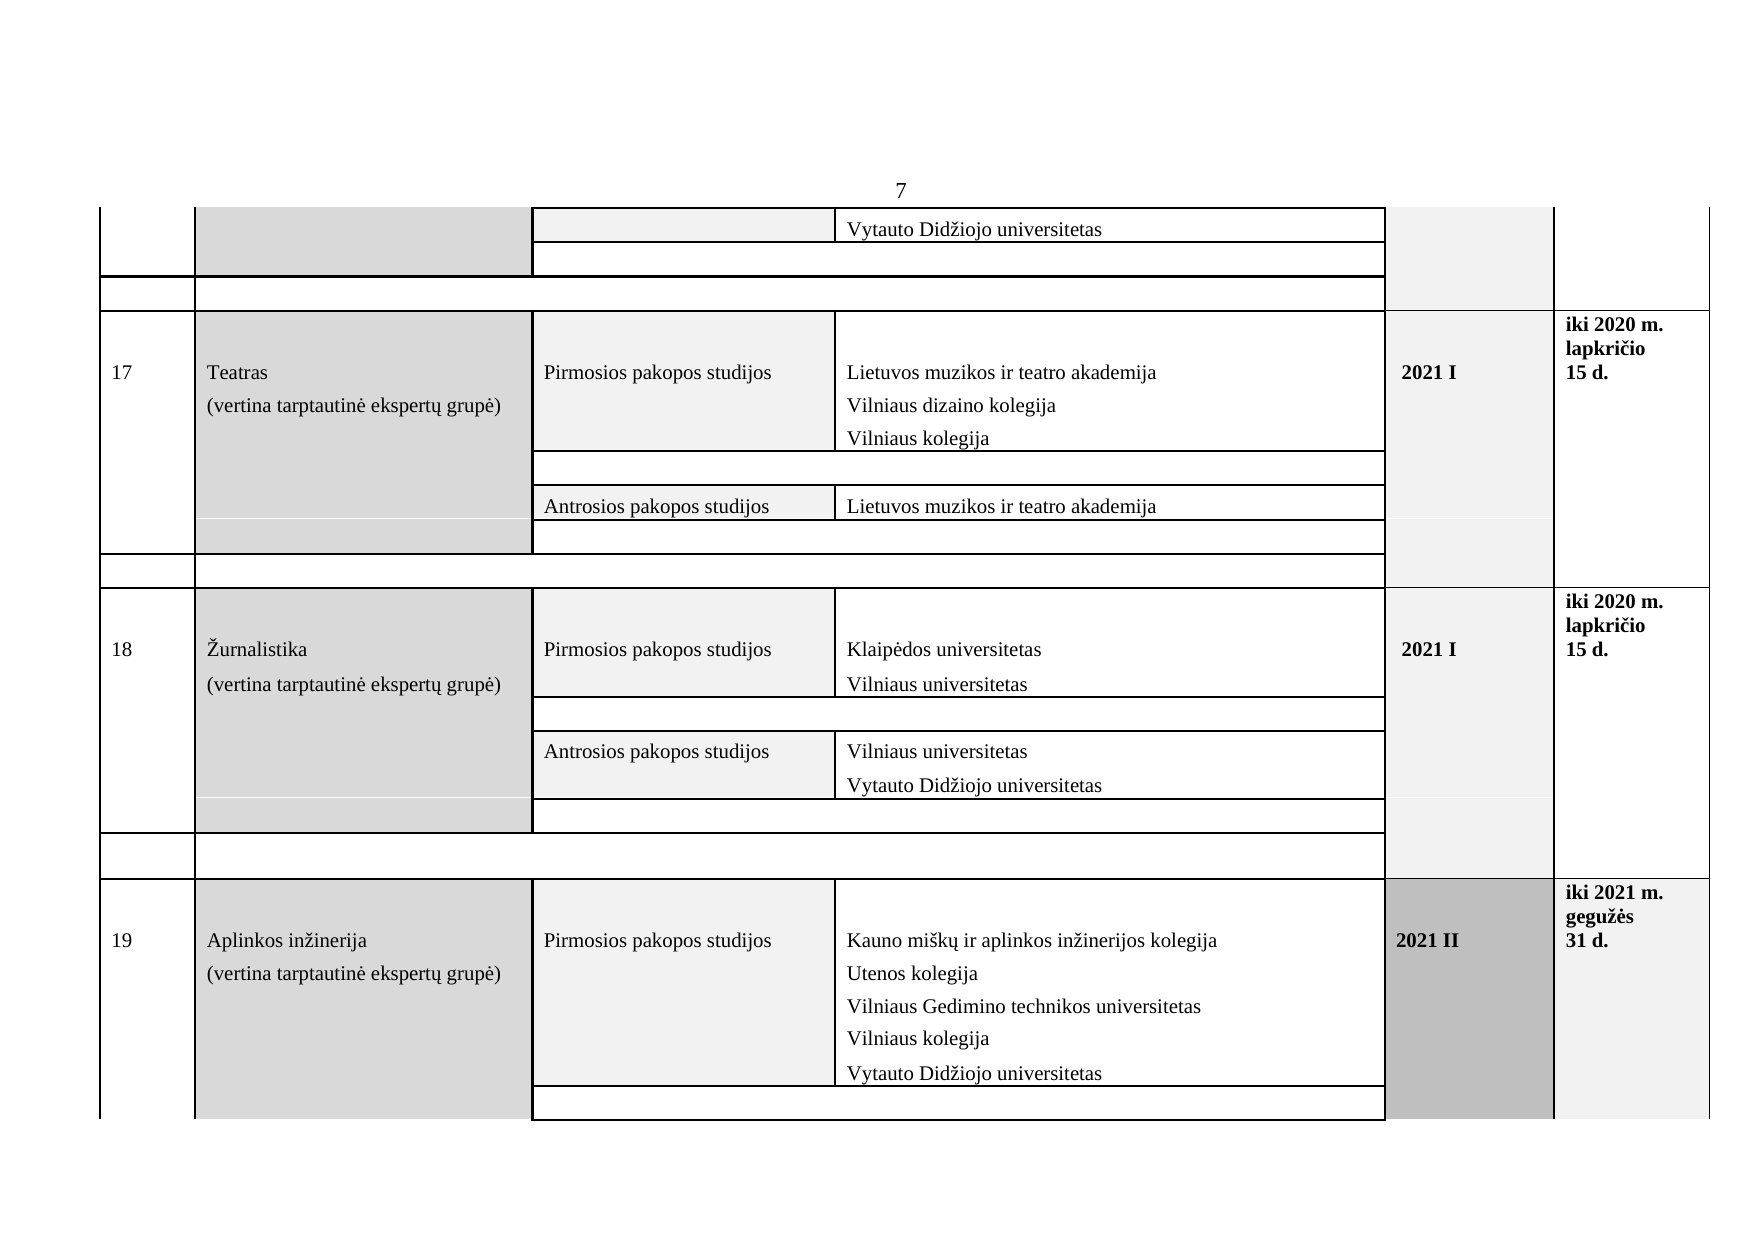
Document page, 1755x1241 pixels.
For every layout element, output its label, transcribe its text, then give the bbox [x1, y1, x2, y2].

table_cell Vilniaus universitetas [836, 732, 1384, 763]
table_cell [1555, 985, 1709, 1018]
table_cell [1386, 519, 1553, 553]
table_cell [1555, 832, 1709, 878]
table_cell [196, 484, 531, 518]
table_cell [196, 519, 531, 553]
table_cell [1555, 484, 1709, 518]
table_cell [196, 1018, 531, 1050]
table_cell [533, 278, 835, 310]
table_cell [196, 1050, 531, 1085]
table_cell iki 2020 m. lapkričio 15 d. [1555, 588, 1709, 661]
table_cell [101, 207, 194, 241]
table_cell [1555, 1018, 1709, 1050]
table_cell [101, 417, 194, 450]
table_cell (vertina tarptautinė ekspertų grupė) [196, 952, 531, 985]
table_cell Antrosios pakopos studijos [534, 732, 834, 763]
table_cell [1386, 730, 1553, 763]
table_cell Antrosios pakopos studijos Suma [534, 243, 1384, 275]
table_cell [534, 384, 834, 417]
table_cell [1555, 1050, 1709, 1085]
table_cell [835, 278, 1384, 310]
table_cell [1386, 450, 1553, 484]
table_cell [196, 417, 531, 450]
table_cell [1555, 553, 1709, 587]
table_cell [1555, 661, 1709, 696]
table_cell [101, 384, 194, 417]
table_cell 19 [101, 880, 194, 952]
table_cell [1555, 730, 1709, 763]
table_cell Lietuvos muzikos ir teatro akademija [836, 486, 1384, 518]
table_cell [1386, 1085, 1553, 1119]
table_cell [534, 661, 834, 696]
table_cell [101, 278, 194, 310]
table_cell [1386, 1018, 1553, 1050]
table_cell iki 2021 m. gegužės 31 d. [1555, 879, 1709, 952]
table_cell 2021 I [1386, 588, 1553, 661]
table_cell [1386, 952, 1553, 985]
table_cell 18 [101, 589, 194, 661]
table_cell [101, 1085, 194, 1119]
table_cell Teatras Suma [196, 555, 532, 587]
table_cell [1555, 417, 1709, 450]
table_cell (vertina tarptautinė ekspertų grupė) [196, 384, 531, 417]
table_cell Vytauto Didžiojo universitetas [836, 209, 1384, 241]
table_cell Vytauto Didžiojo universitetas [836, 1050, 1384, 1085]
table_cell [1555, 798, 1709, 832]
table_cell [533, 834, 835, 878]
table_cell [101, 798, 194, 832]
table_cell Teatras [196, 312, 531, 384]
table_cell [101, 985, 194, 1018]
table_cell [196, 696, 531, 730]
table_cell [534, 1050, 834, 1085]
table_cell [1386, 484, 1553, 518]
table_cell [1386, 417, 1553, 450]
table_cell [196, 985, 531, 1018]
table_cell 2021 II [1386, 879, 1553, 952]
table_cell [101, 952, 194, 985]
table_cell (vertina tarptautinė ekspertų grupė) [196, 661, 531, 696]
table_cell Sociologija Suma [196, 278, 532, 310]
table_cell [196, 798, 531, 832]
table_cell [1386, 1050, 1553, 1085]
table_cell iki 2020 m. lapkričio 15 d. [1555, 311, 1709, 384]
table_cell [1386, 661, 1553, 696]
table_cell [534, 417, 834, 450]
table_cell [1386, 241, 1553, 275]
table_cell [101, 696, 194, 730]
table_cell [1386, 832, 1553, 878]
table_cell Pirmosios pakopos studijos Suma [534, 452, 1384, 484]
table_cell [101, 834, 194, 878]
table_cell [1386, 985, 1553, 1018]
table_cell [1386, 207, 1553, 241]
table_cell [533, 555, 835, 587]
table_cell [1555, 763, 1709, 797]
table_cell [101, 555, 194, 587]
table_cell Kauno miškų ir aplinkos inžinerijos kolegija [836, 880, 1384, 952]
table_cell Pirmosios pakopos studijos Suma [534, 698, 1384, 730]
table_cell [101, 661, 194, 696]
table_cell [1555, 241, 1709, 275]
table_cell Vilniaus Gedimino technikos universitetas [836, 985, 1384, 1018]
table_cell [101, 241, 194, 275]
table_cell [1555, 207, 1709, 241]
table_cell Pirmosios pakopos studijos Suma [534, 1087, 1384, 1119]
table_cell [1555, 519, 1709, 553]
table_cell [534, 209, 834, 241]
table_cell [1555, 696, 1709, 730]
table_cell Vilniaus kolegija [836, 417, 1384, 450]
table_cell [534, 952, 834, 985]
table_cell Vilniaus kolegija [836, 1018, 1384, 1050]
table_cell [1386, 275, 1553, 310]
table_cell Pirmosios pakopos studijos [534, 880, 834, 952]
table_cell [1386, 696, 1553, 730]
table_cell [101, 450, 194, 484]
table_cell [835, 834, 1384, 878]
table_cell [1555, 450, 1709, 484]
table_cell [534, 985, 834, 1018]
table_cell Žurnalistika [196, 589, 531, 661]
table_cell [196, 1085, 531, 1119]
table_cell Pirmosios pakopos studijos [534, 312, 834, 384]
table_cell Lietuvos muzikos ir teatro akademija [836, 312, 1384, 384]
table_cell [101, 763, 194, 797]
table_cell [1555, 384, 1709, 417]
table_cell Utenos kolegija [836, 952, 1384, 985]
table_cell [1555, 275, 1709, 310]
table_cell Vilniaus dizaino kolegija [836, 384, 1384, 417]
table_cell Antrosios pakopos studijos [534, 486, 834, 518]
table_cell 2021 I [1386, 311, 1553, 384]
table_cell [1386, 553, 1553, 587]
table_cell [196, 450, 531, 484]
table_cell [101, 484, 194, 518]
table_cell [196, 834, 532, 878]
table_cell [101, 1050, 194, 1085]
table_cell [1555, 952, 1709, 985]
table_cell [101, 730, 194, 763]
table_cell Pirmosios pakopos studijos [534, 589, 834, 661]
table_cell [101, 519, 194, 553]
table_cell Vilniaus universitetas [836, 661, 1384, 696]
table_cell [534, 763, 834, 797]
table_cell [1386, 798, 1553, 832]
table_cell [196, 730, 531, 763]
table_cell [835, 555, 1384, 587]
table_cell 17 [101, 312, 194, 384]
table_cell [1555, 1085, 1709, 1119]
table_cell [101, 1018, 194, 1050]
table_cell Antrosios pakopos studijos Suma [534, 521, 1384, 553]
table_cell Aplinkos inžinerija [196, 880, 531, 952]
table_cell [196, 241, 531, 275]
table_cell Vytauto Didžiojo universitetas [836, 763, 1384, 797]
table_cell [196, 207, 531, 241]
table_cell [1386, 384, 1553, 417]
table_cell [534, 1018, 834, 1050]
table_cell Antrosios pakopos studijos Suma [534, 800, 1384, 832]
table_cell [196, 763, 531, 797]
table_cell [1386, 763, 1553, 797]
table_cell Klaipėdos universitetas [836, 589, 1384, 661]
